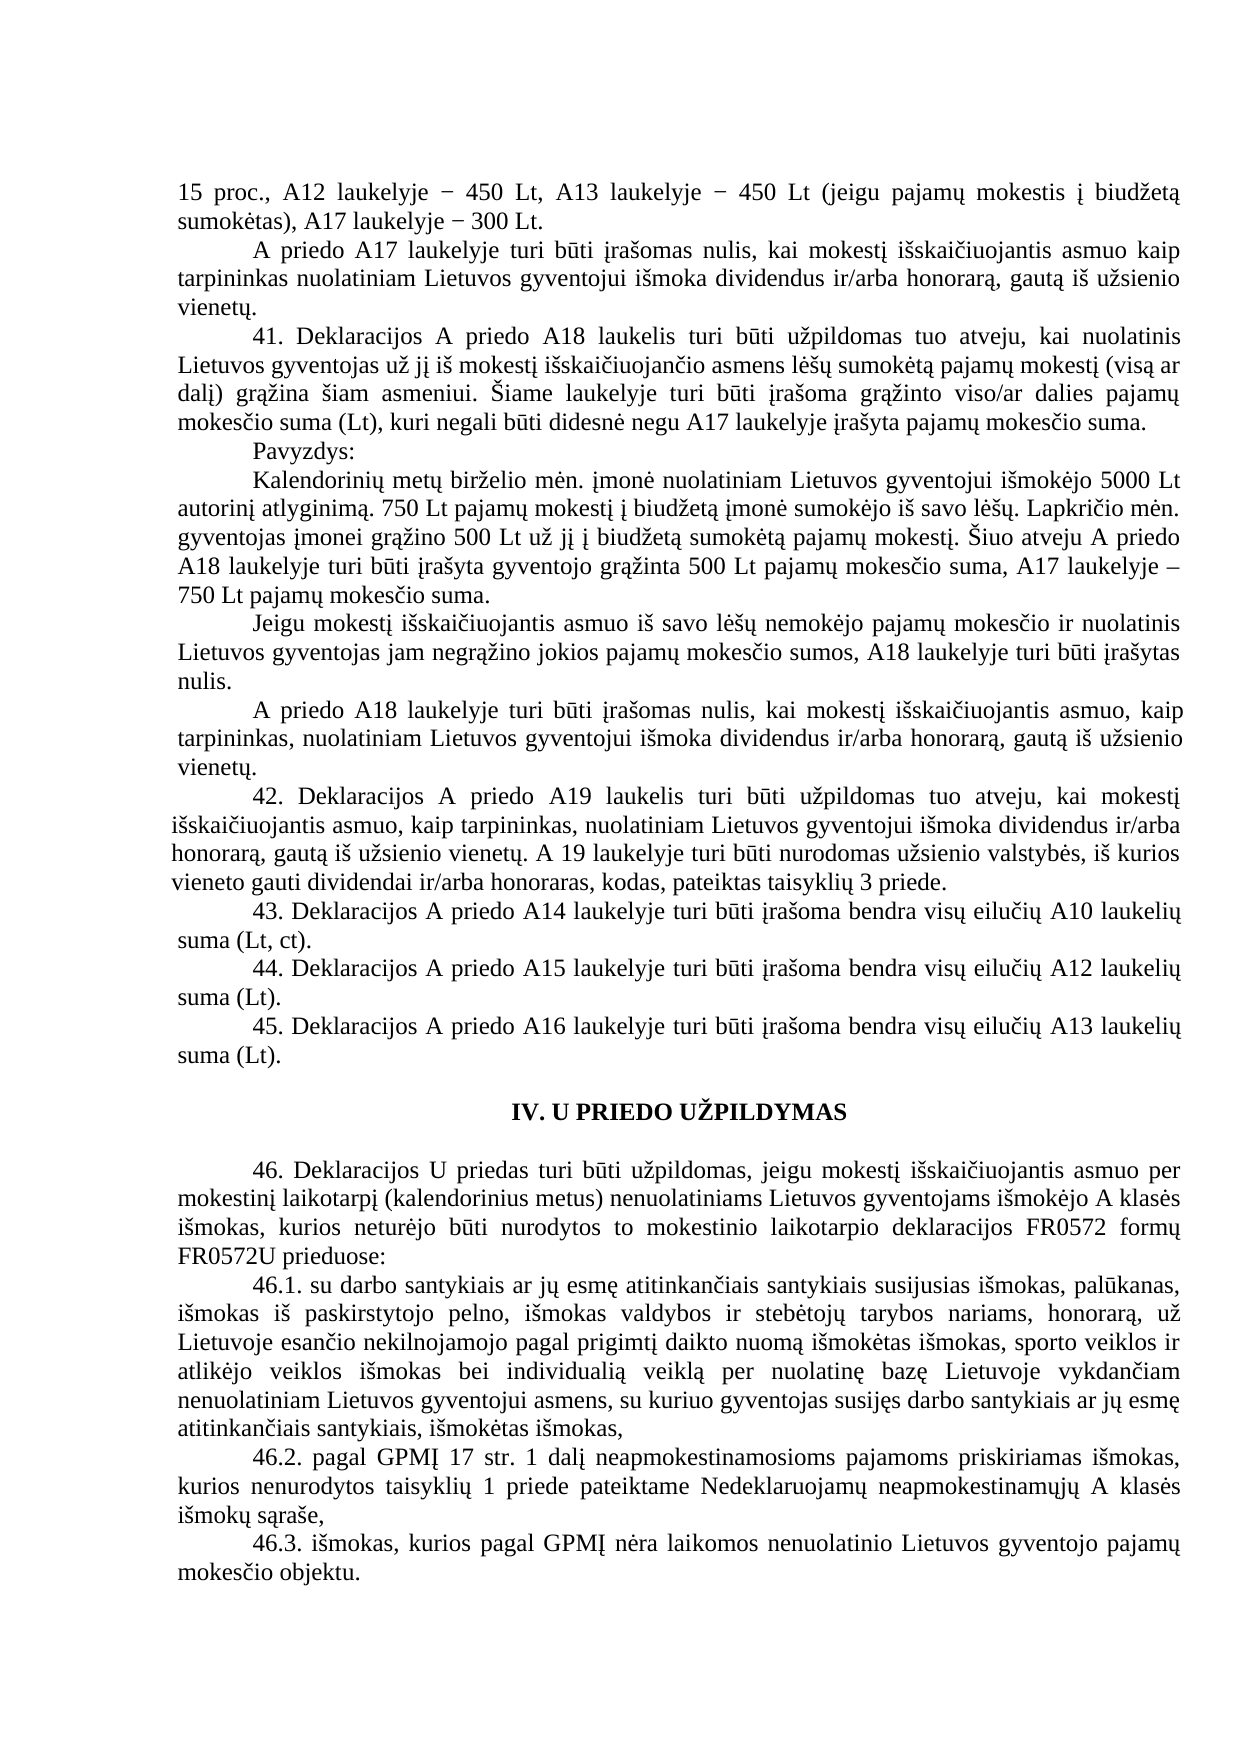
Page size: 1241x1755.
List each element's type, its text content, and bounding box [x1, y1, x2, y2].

text 46.2. pagal GPMĮ 17 str. 1 dalį neapmokestinamosioms pajamoms priskiriamas išmokas, kurios nenurodytos taisyklių 1 priede pateiktame Nedeklaruojamų neapmokestinamųjų A klasės išmokų sąraše, [177, 1442, 1181, 1528]
text 15 proc., A12 laukelyje − 450 Lt, A13 laukelyje − 450 Lt (jeigu pajamų mokestis į biudžetą sumokėtas), A17 laukelyje − 300 Lt. [177, 177, 1181, 235]
text 46.3. išmokas, kurios pagal GPMĮ nėra laikomos nenuolatinio Lietuvos gyventojo pajamų mokesčio objektu. [177, 1528, 1181, 1586]
text Jeigu mokestį išskaičiuojantis asmuo iš savo lėšų nemokėjo pajamų mokesčio ir nuolatinis Lietuvos gyventojas jam negrąžino jokios pajamų mokesčio sumos, A18 laukelyje turi būti įrašytas nulis. [177, 608, 1181, 695]
text 46.1. su darbo santykiais ar jų esmę atitinkančiais santykiais susijusias išmokas, palūkanas, išmokas iš paskirstytojo pelno, išmokas valdybos ir stebėtojų tarybos nariams, honorarą, už Lietuvoje esančio nekilnojamojo pagal prigimtį daikto nuomą išmokėtas išmokas, sporto veiklos ir atlikėjo veiklos išmokas bei individualią veiklą per nuolatinę bazę Lietuvoje vykdančiam nenuolatiniam Lietuvos gyventojui asmens, su kuriuo gyventojas susijęs darbo santykiais ar jų esmę atitinkančiais santykiais, išmokėtas išmokas, [177, 1270, 1181, 1442]
text 43. Deklaracijos A priedo A14 laukelyje turi būti įrašoma bendra visų eilučių A10 laukelių suma (Lt, ct). [177, 896, 1181, 953]
text Pavyzdys: [177, 436, 1181, 465]
text 45. Deklaracijos A priedo A16 laukelyje turi būti įrašoma bendra visų eilučių A13 laukelių suma (Lt). [177, 1011, 1181, 1068]
text 44. Deklaracijos A priedo A15 laukelyje turi būti įrašoma bendra visų eilučių A12 laukelių suma (Lt). [177, 953, 1181, 1011]
text IV. U PRIEDO UŽPILDYMAS [177, 1097, 1181, 1126]
text Kalendorinių metų birželio mėn. įmonė nuolatiniam Lietuvos gyventojui išmokėjo 5000 Lt autorinį atlyginimą. 750 Lt pajamų mokestį į biudžetą įmonė sumokėjo iš savo lėšų. Lapkričio mėn. gyventojas įmonei grąžino 500 Lt už jį į biudžetą sumokėtą pajamų mokestį. Šiuo atveju A priedo A18 laukelyje turi būti įrašyta gyventojo grąžinta 500 Lt pajamų mokesčio suma, A17 laukelyje – 750 Lt pajamų mokesčio suma. [177, 465, 1181, 608]
text A priedo A17 laukelyje turi būti įrašomas nulis, kai mokestį išskaičiuojantis asmuo kaip tarpininkas nuolatiniam Lietuvos gyventojui išmoka dividendus ir/arba honorarą, gautą iš užsienio vienetų. [177, 235, 1181, 321]
text 41. Deklaracijos A priedo A18 laukelis turi būti užpildomas tuo atveju, kai nuolatinis Lietuvos gyventojas už jį iš mokestį išskaičiuojančio asmens lėšų sumokėtą pajamų mokestį (visą ar dalį) grąžina šiam asmeniui. Šiame laukelyje turi būti įrašoma grąžinto viso/ar dalies pajamų mokesčio suma (Lt), kuri negali būti didesnė negu A17 laukelyje įrašyta pajamų mokesčio suma. [177, 321, 1181, 436]
text 46. Deklaracijos U priedas turi būti užpildomas, jeigu mokestį išskaičiuojantis asmuo per mokestinį laikotarpį (kalendorinius metus) nenuolatiniams Lietuvos gyventojams išmokėjo A klasės išmokas, kurios neturėjo būti nurodytos to mokestinio laikotarpio deklaracijos FR0572 formų FR0572U prieduose: [177, 1155, 1181, 1270]
text 42. Deklaracijos A priedo A19 laukelis turi būti užpildomas tuo atveju, kai mokestį išskaičiuojantis asmuo, kaip tarpininkas, nuolatiniam Lietuvos gyventojui išmoka dividendus ir/arba honorarą, gautą iš užsienio vienetų. A 19 laukelyje turi būti nurodomas užsienio valstybės, iš kurios vieneto gauti dividendai ir/arba honoraras, kodas, pateiktas taisyklių 3 priede. [171, 781, 1181, 896]
text A priedo A18 laukelyje turi būti įrašomas nulis, kai mokestį išskaičiuojantis asmuo, kaip tarpininkas, nuolatiniam Lietuvos gyventojui išmoka dividendus ir/arba honorarą, gautą iš užsienio vienetų. [177, 695, 1185, 781]
